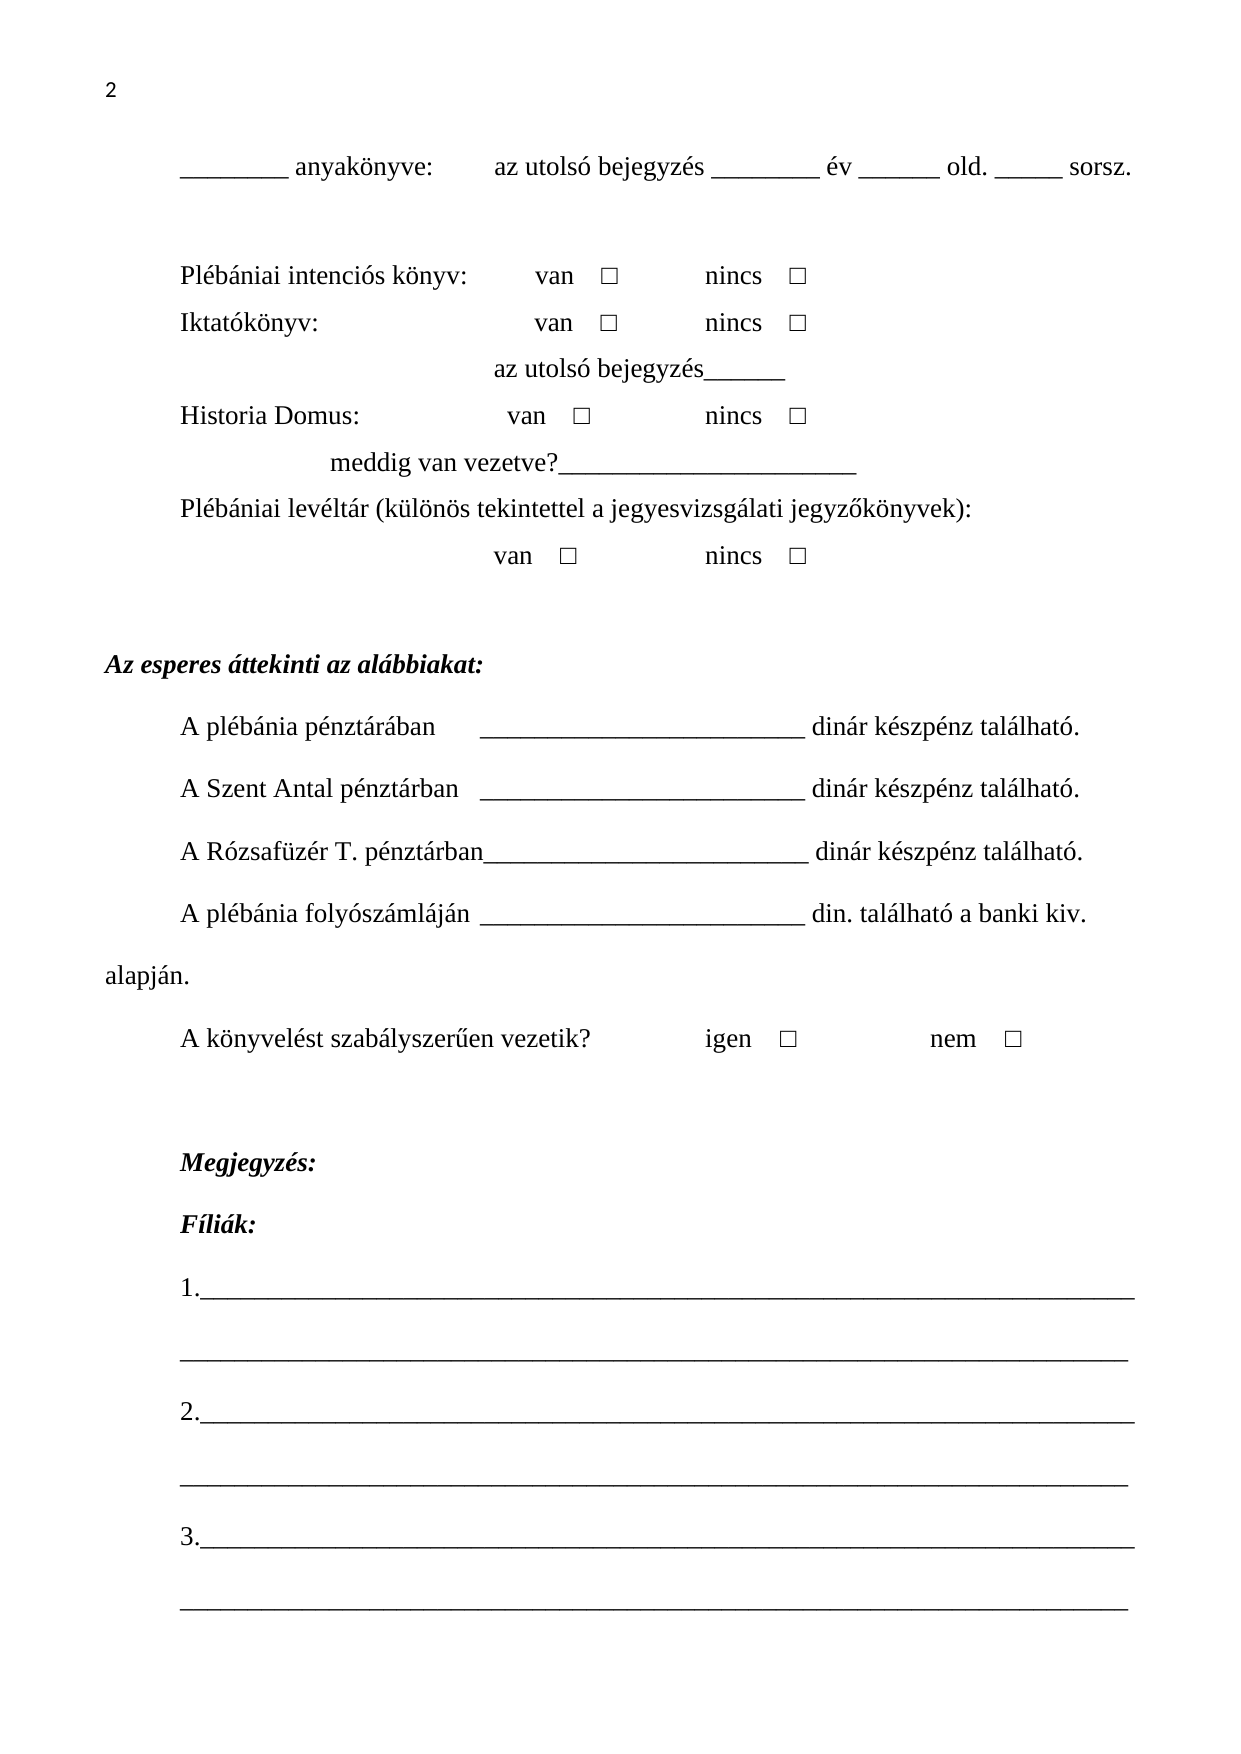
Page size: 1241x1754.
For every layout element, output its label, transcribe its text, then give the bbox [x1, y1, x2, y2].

text A könyvelést szabályszerűen vezetik? igen □ nem □ [105, 1022, 1135, 1053]
text Historia Domus: van □ nincs □ [180, 399, 1135, 430]
text van □ nincs □ [180, 539, 1135, 570]
text A plébánia pénztárában ________________________ dinár készpénz található. [105, 710, 1135, 741]
text Plébániai intenciós könyv: van □ nincs □ [180, 259, 1135, 290]
text A plébánia folyószámláján ________________________ din. található a banki kiv. alapján. [105, 897, 1135, 991]
text ________ anyakönyve: az utolsó bejegyzés ________ év ______ old. _____ sorsz. [105, 150, 1135, 181]
text Iktatókönyv: van □ nincs □ [180, 306, 1135, 337]
text Megjegyzés: [180, 1146, 1135, 1177]
text A Rózsafüzér T. pénztárban________________________ dinár készpénz található. [105, 835, 1135, 866]
text 3.___________________________________________________________________________________________________________________________________________ [180, 1520, 1135, 1613]
text meddig van vezetve?______________________ [255, 446, 1135, 477]
text Plébániai levéltár (különös tekintettel a jegyesvizsgálati jegyzőkönyvek): [180, 492, 1135, 523]
text Az esperes áttekinti az alábbiakat: [105, 648, 1135, 679]
text Fíliák: 1.___________________________________________________________________________________________________________________________________________2.___________________________________________________________________________________________________________________________________________ [180, 1208, 1135, 1489]
text A Szent Antal pénztárban ________________________ dinár készpénz található. [105, 772, 1135, 804]
text az utolsó bejegyzés______ [405, 352, 1135, 383]
